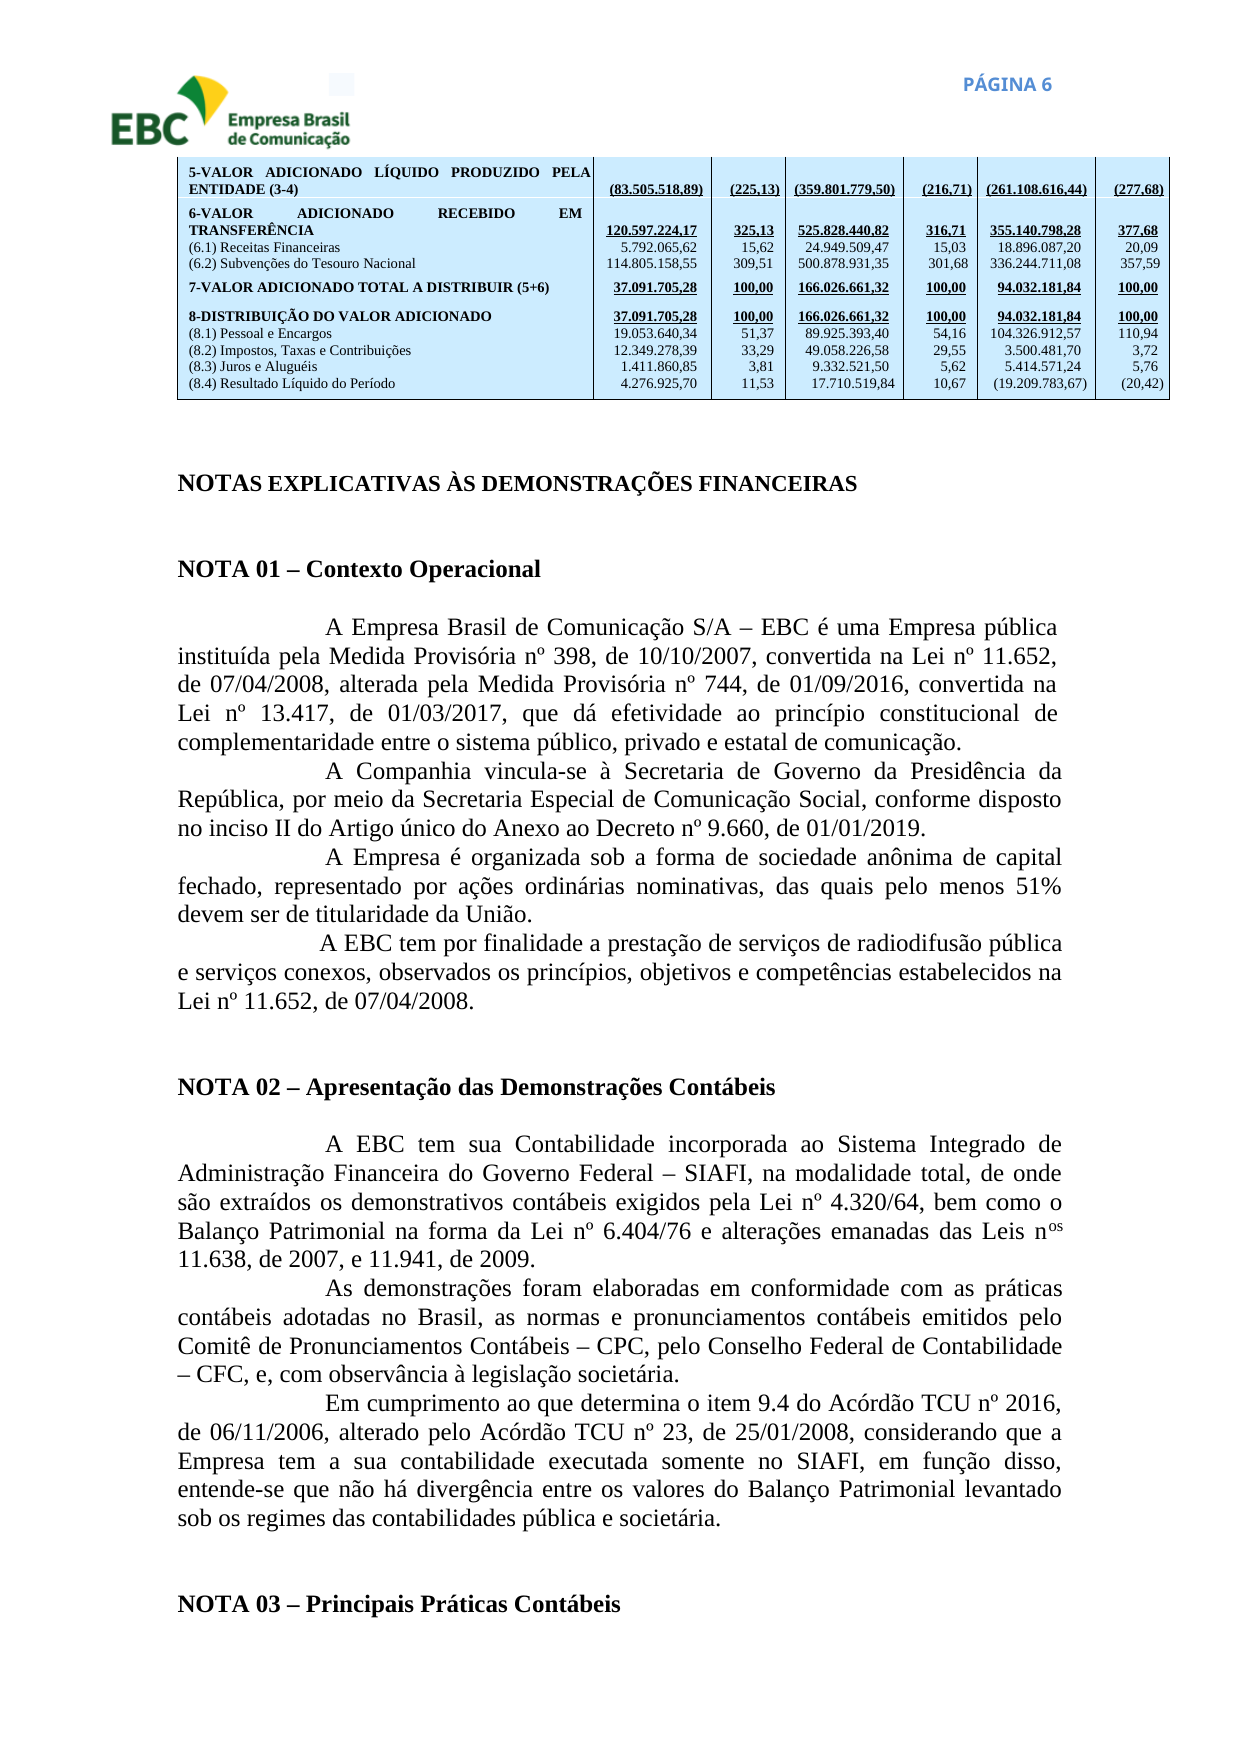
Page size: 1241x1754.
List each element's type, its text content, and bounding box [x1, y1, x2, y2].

table_cell [978, 157, 1095, 164]
table_cell 9.332.521,50 [786, 358, 903, 375]
table_cell [594, 198, 711, 205]
table_cell 7-VALOR ADICIONADO TOTAL A DISTRIBUIR (5+6) [178, 279, 593, 296]
table_cell 5.414.571,24 [978, 358, 1095, 375]
table_cell [178, 272, 593, 279]
table_cell [178, 296, 593, 308]
table_cell 525.828.440,82 [786, 205, 903, 238]
table_cell (225,13) [712, 164, 785, 197]
table_cell [1096, 272, 1169, 279]
table_cell 100,00 [712, 308, 785, 325]
table_cell 100,00 [904, 308, 977, 325]
table_cell 10,67 [904, 375, 977, 392]
table_cell (6.1) Receitas Financeiras [178, 238, 593, 255]
table_cell (20,42) [1096, 375, 1169, 392]
text As demonstrações foram elaboradas em conformidade com as práticas contábeis adotadas no Brasil, as normas e pronunciamentos contábeis emitidos pelo Comitê de Pronunciamentos Contábeis – CPC, pelo Conselho Federal de Contabilidade – CFC, e, com observância à legislação societária. [177, 1273, 1063, 1388]
table_cell 4.276.925,70 [594, 375, 711, 392]
text NOTAS EXPLICATIVAS ÀS DEMONSTRAÇÕES FINANCEIRAS [177, 468, 1063, 497]
table_cell 3,72 [1096, 341, 1169, 358]
table_cell 3,81 [712, 358, 785, 375]
table_cell [904, 157, 977, 164]
table_cell 325,13 [712, 205, 785, 238]
table_cell [904, 198, 977, 205]
table_cell [1096, 157, 1169, 164]
table_cell [178, 392, 593, 399]
text A EBC tem sua Contabilidade incorporada ao Sistema Integrado de Administração Financeira do Governo Federal – SIAFI, na modalidade total, de onde são extraídos os demonstrativos contábeis exigidos pela Lei nº 4.320/64, bem como o Balanço Patrimonial na forma da Lei nº 6.404/76 e alterações emanadas das Leis nos 11.638, de 2007, e 11.941, de 2009. [177, 1129, 1063, 1273]
table_cell 166.026.661,32 [786, 308, 903, 325]
table_cell (19.209.783,67) [978, 375, 1095, 392]
text A Empresa Brasil de Comunicação S/A – EBC é uma Empresa pública instituída pela Medida Provisória nº 398, de 10/10/2007, convertida na Lei nº 11.652, de 07/04/2008, alterada pela Medida Provisória nº 744, de 01/09/2016, convertida na Lei nº 13.417, de 01/03/2017, que dá efetividade ao princípio constitucional de complementaridade entre o sistema público, privado e estatal de comunicação. [177, 612, 1058, 756]
table_cell 19.053.640,34 [594, 325, 711, 341]
table_cell [594, 392, 711, 399]
table_cell [786, 272, 903, 279]
table_cell 8-DISTRIBUIÇÃO DO VALOR ADICIONADO [178, 308, 593, 325]
table_cell 104.326.912,57 [978, 325, 1095, 341]
table_cell [904, 272, 977, 279]
table_cell (83.505.518,89) [594, 164, 711, 197]
table_cell 3.500.481,70 [978, 341, 1095, 358]
table_cell 94.032.181,84 [978, 308, 1095, 325]
text NOTA 01 – Contexto Operacional [177, 554, 1063, 583]
table_cell [178, 198, 593, 205]
table_cell 18.896.087,20 [978, 238, 1095, 255]
table_cell 12.349.278,39 [594, 341, 711, 358]
table_cell 1.411.860,85 [594, 358, 711, 375]
table_cell [786, 157, 903, 164]
table_cell (8.4) Resultado Líquido do Período [178, 375, 593, 392]
table_cell 377,68 [1096, 205, 1169, 238]
table_cell 316,71 [904, 205, 977, 238]
table_cell [1096, 198, 1169, 205]
table_cell 5,62 [904, 358, 977, 375]
table_cell [786, 296, 903, 308]
table_cell (6.2) Subvenções do Tesouro Nacional [178, 255, 593, 272]
table_cell [978, 272, 1095, 279]
table_cell [904, 392, 977, 399]
table_cell (359.801.779,50) [786, 164, 903, 197]
table_cell 6-VALOR ADICIONADO RECEBIDO EM TRANSFERÊNCIA [178, 205, 593, 238]
table_cell [1096, 392, 1169, 399]
text Em cumprimento ao que determina o item 9.4 do Acórdão TCU nº 2016, de 06/11/2006, alterado pelo Acórdão TCU nº 23, de 25/01/2008, considerando que a Empresa tem a sua contabilidade executada somente no SIAFI, em função disso, entende-se que não há divergência entre os valores do Balanço Patrimonial levantado sob os regimes das contabilidades pública e societária. [177, 1388, 1063, 1532]
table_cell [712, 392, 785, 399]
table_cell 89.925.393,40 [786, 325, 903, 341]
table_cell 54,16 [904, 325, 977, 341]
text NOTA 03 – Principais Práticas Contábeis [177, 1589, 1063, 1618]
table_cell 100,00 [1096, 279, 1169, 296]
table_cell 15,62 [712, 238, 785, 255]
table_cell 500.878.931,35 [786, 255, 903, 272]
table_cell 37.091.705,28 [594, 308, 711, 325]
table_cell (277,68) [1096, 164, 1169, 197]
text A Companhia vincula-se à Secretaria de Governo da Presidência da República, por meio da Secretaria Especial de Comunicação Social, conforme disposto no inciso II do Artigo único do Anexo ao Decreto nº 9.660, de 01/01/2019. [177, 756, 1063, 842]
table_cell 5,76 [1096, 358, 1169, 375]
table_cell 166.026.661,32 [786, 279, 903, 296]
table_cell [978, 392, 1095, 399]
table_cell (8.1) Pessoal e Encargos [178, 325, 593, 341]
table_cell (261.108.616,44) [978, 164, 1095, 197]
table_cell 51,37 [712, 325, 785, 341]
table_cell [978, 198, 1095, 205]
table_cell [904, 296, 977, 308]
table_cell 20,09 [1096, 238, 1169, 255]
table_cell 100,00 [712, 279, 785, 296]
table_cell 37.091.705,28 [594, 279, 711, 296]
table_cell 309,51 [712, 255, 785, 272]
table_cell 29,55 [904, 341, 977, 358]
table_cell [712, 157, 785, 164]
text A EBC tem por finalidade a prestação de serviços de radiodifusão pública e serviços conexos, observados os princípios, objetivos e competências estabelecidos na Lei nº 11.652, de 07/04/2008. [177, 928, 1063, 1014]
table_cell 49.058.226,58 [786, 341, 903, 358]
table_cell [178, 157, 593, 164]
table_cell [786, 392, 903, 399]
table_cell (8.2) Impostos, Taxas e Contribuições [178, 341, 593, 358]
table_cell 5-VALOR ADICIONADO LÍQUIDO PRODUZIDO PELA ENTIDADE (3-4) [178, 164, 593, 197]
table_cell 114.805.158,55 [594, 255, 711, 272]
table_cell [712, 198, 785, 205]
table_cell 336.244.711,08 [978, 255, 1095, 272]
table_cell [712, 272, 785, 279]
table_cell 33,29 [712, 341, 785, 358]
table_cell [786, 198, 903, 205]
table_cell 100,00 [904, 279, 977, 296]
text NOTA 02 – Apresentação das Demonstrações Contábeis [177, 1072, 1063, 1101]
table_cell 15,03 [904, 238, 977, 255]
table_cell [978, 296, 1095, 308]
table_cell 94.032.181,84 [978, 279, 1095, 296]
table_cell 5.792.065,62 [594, 238, 711, 255]
table_cell 17.710.519,84 [786, 375, 903, 392]
table_cell [594, 296, 711, 308]
text A Empresa é organizada sob a forma de sociedade anônima de capital fechado, representado por ações ordinárias nominativas, das quais pelo menos 51% devem ser de titularidade da União. [177, 842, 1063, 928]
table_cell [712, 296, 785, 308]
table_cell (216,71) [904, 164, 977, 197]
table_cell [594, 157, 711, 164]
table_cell 100,00 [1096, 308, 1169, 325]
table_cell [1096, 296, 1169, 308]
table_cell [594, 272, 711, 279]
table_cell 110,94 [1096, 325, 1169, 341]
table_cell 24.949.509,47 [786, 238, 903, 255]
table_cell 301,68 [904, 255, 977, 272]
table_cell 11,53 [712, 375, 785, 392]
table_cell 355.140.798,28 [978, 205, 1095, 238]
table_cell 357,59 [1096, 255, 1169, 272]
table_cell 120.597.224,17 [594, 205, 711, 238]
table_cell (8.3) Juros e Aluguéis [178, 358, 593, 375]
